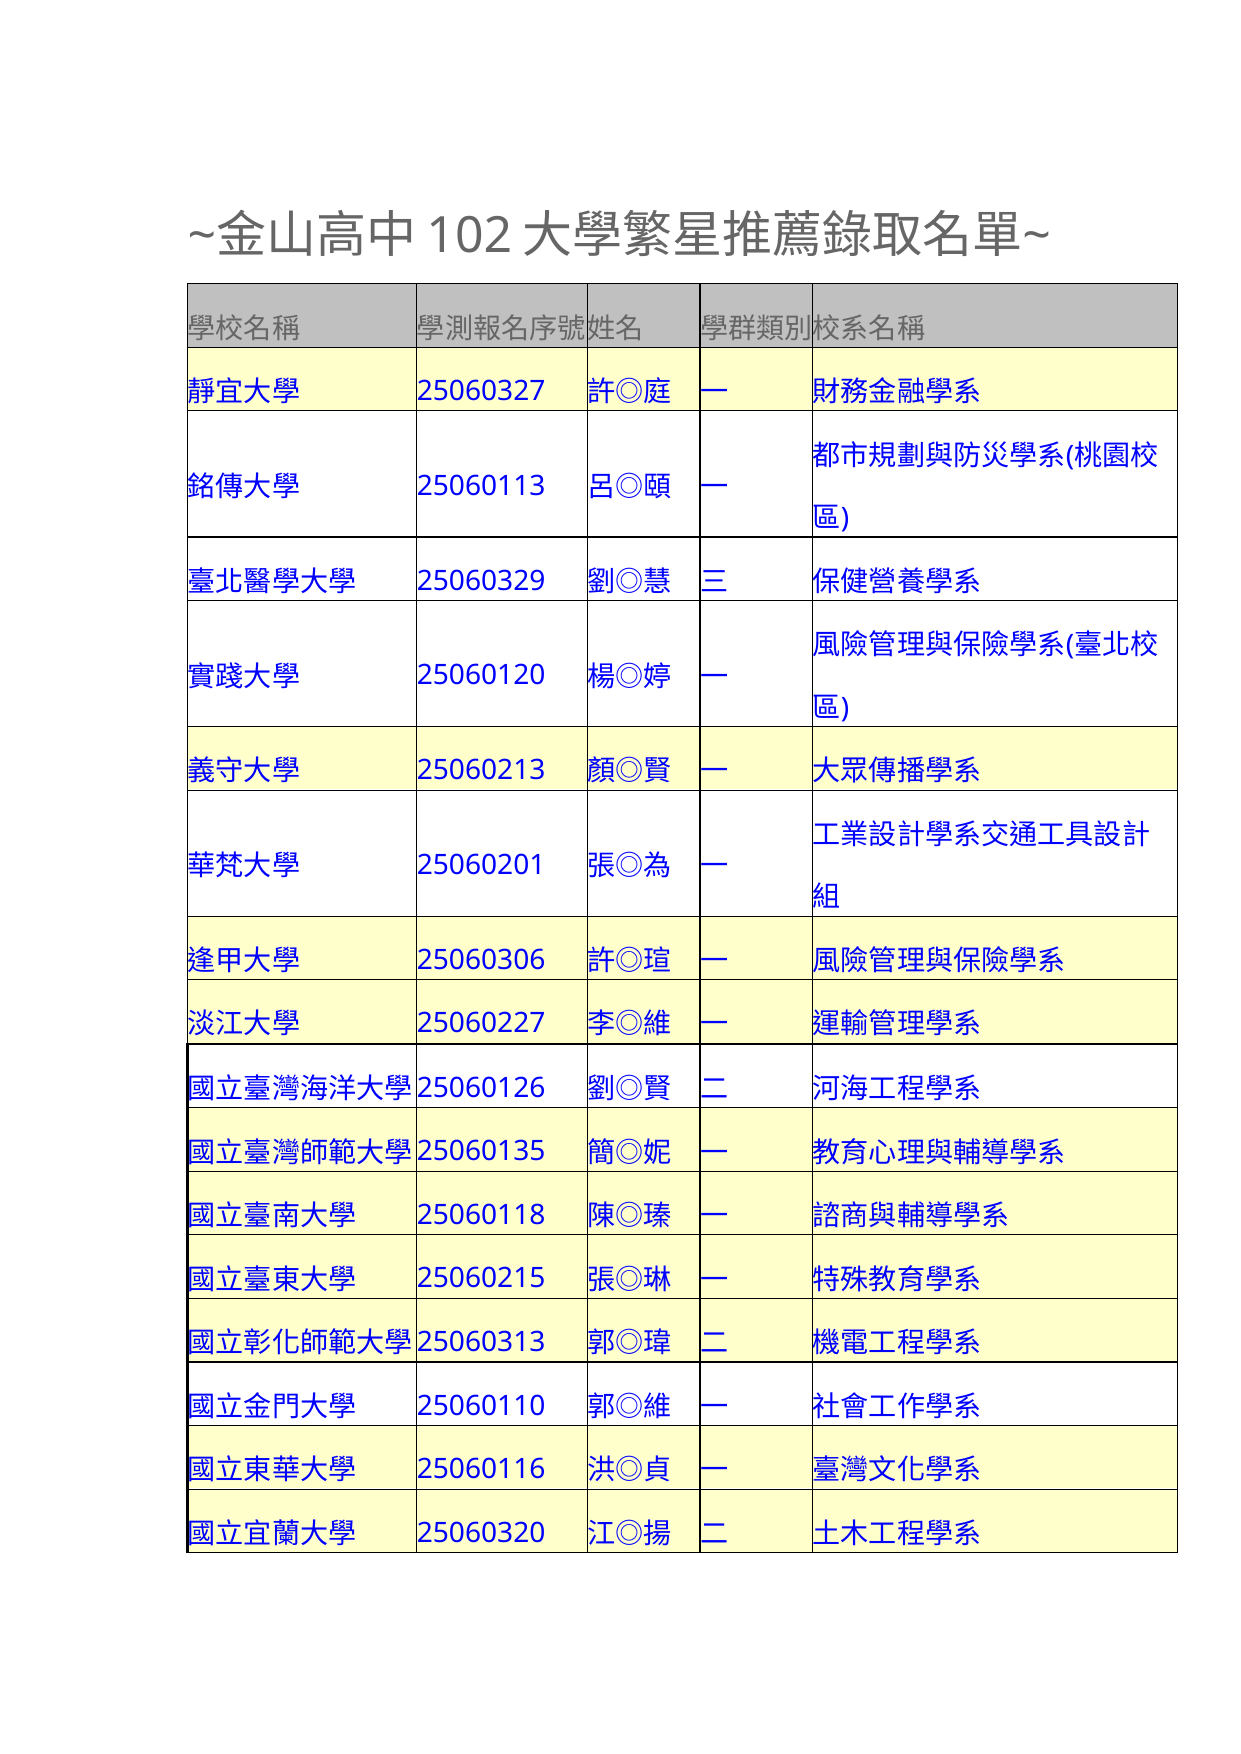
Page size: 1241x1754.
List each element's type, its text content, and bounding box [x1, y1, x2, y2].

table_cell 一 [701, 917, 812, 979]
table_cell 一 [701, 1426, 812, 1488]
table_cell 一 [701, 411, 812, 536]
table_cell 實踐大學 [188, 601, 416, 726]
table_cell 25060329 [417, 538, 587, 600]
table_cell 25060320 [417, 1490, 587, 1552]
table_cell 土木工程學系 [813, 1490, 1177, 1552]
table_cell 國立彰化師範大學 [189, 1299, 416, 1361]
table_cell 25060215 [417, 1235, 587, 1298]
table_cell 呂◎頤 [588, 411, 699, 536]
table_cell 諮商與輔導學系 [813, 1172, 1177, 1234]
table_cell 楊◎婷 [588, 601, 699, 726]
table_cell 一 [701, 727, 812, 789]
table_cell 二 [701, 1045, 812, 1107]
table_cell 工業設計學系交通工具設計組 [813, 791, 1177, 916]
table_cell 洪◎貞 [588, 1426, 699, 1488]
table_cell 學測報名序號 [417, 284, 587, 347]
table_cell 姓名 [591, 322, 596, 331]
table_cell 張◎琳 [588, 1235, 699, 1298]
table_cell 一 [701, 601, 812, 726]
table_cell 陳◎瑧 [588, 1172, 699, 1234]
table_cell 風險管理與保險學系 [813, 917, 1177, 979]
table_cell 25060116 [417, 1426, 587, 1488]
table_cell 校系名稱 [813, 284, 1177, 347]
table_cell 25060110 [417, 1363, 587, 1425]
table_cell 國立宜蘭大學 [189, 1490, 416, 1552]
table_cell 財務金融學系 [813, 348, 1177, 410]
table_cell 教育心理與輔導學系 [813, 1108, 1177, 1171]
table_cell 國立臺灣海洋大學 [189, 1045, 416, 1107]
table_cell 河海工程學系 [813, 1045, 1177, 1107]
table_cell 25060227 [417, 980, 587, 1043]
table_cell 二 [701, 1490, 812, 1552]
table_cell 國立臺灣師範大學 [189, 1108, 416, 1171]
table_cell 義守大學 [188, 727, 416, 789]
table_cell 姓名 [588, 284, 699, 347]
table_cell 許◎庭 [588, 348, 699, 410]
table_cell 國立臺東大學 [189, 1235, 416, 1298]
table_cell 一 [701, 1172, 812, 1234]
table_cell 江◎揚 [588, 1490, 699, 1552]
table_cell 特殊教育學系 [813, 1235, 1177, 1298]
table_cell 逢甲大學 [188, 917, 416, 979]
table_cell 機電工程學系 [813, 1299, 1177, 1361]
table_cell 學校名稱 [188, 284, 416, 347]
table_cell 李◎維 [588, 980, 699, 1043]
table_cell 都市規劃與防災學系(桃園校區) [813, 411, 1177, 536]
table_cell 學群類別 [701, 284, 812, 347]
table_cell 25060306 [417, 917, 587, 979]
table_cell 運輸管理學系 [813, 980, 1177, 1043]
table_cell 25060213 [417, 727, 587, 789]
table_cell 25060113 [417, 411, 587, 536]
table_cell 一 [701, 1108, 812, 1171]
table_cell 一 [701, 791, 812, 916]
table_cell 淡江大學 [188, 980, 416, 1043]
table_cell 郭◎維 [588, 1363, 699, 1425]
table_cell 大眾傳播學系 [813, 727, 1177, 789]
table_cell 許◎瑄 [588, 917, 699, 979]
table_cell 顏◎賢 [588, 727, 699, 789]
table_cell 三 [701, 538, 812, 600]
table_cell 郭◎瑋 [588, 1299, 699, 1361]
table_cell 姓名 [588, 323, 593, 338]
table_cell 風險管理與保險學系(臺北校區) [813, 601, 1177, 726]
table_cell 簡◎妮 [588, 1108, 699, 1171]
table_cell 國立金門大學 [189, 1363, 416, 1425]
table_cell 25060313 [417, 1299, 587, 1361]
table_cell 二 [701, 1299, 812, 1361]
table_cell 銘傳大學 [188, 411, 416, 536]
table_cell 國立臺南大學 [189, 1172, 416, 1234]
table_cell 華梵大學 [188, 791, 416, 916]
table_cell 保健營養學系 [813, 538, 1177, 600]
table_cell 劉◎賢 [588, 1045, 699, 1107]
table_cell 一 [701, 1363, 812, 1425]
table_cell 一 [701, 348, 812, 410]
table_cell 靜宜大學 [188, 348, 416, 410]
table_cell 社會工作學系 [813, 1363, 1177, 1425]
table_cell 25060118 [417, 1172, 587, 1234]
table_cell 臺灣文化學系 [813, 1426, 1177, 1488]
table_cell 一 [701, 980, 812, 1043]
table_cell 臺北醫學大學 [188, 538, 416, 600]
table_cell 25060120 [417, 601, 587, 726]
table_cell 國立東華大學 [189, 1426, 416, 1488]
table_cell 25060135 [417, 1108, 587, 1171]
table_cell 25060126 [417, 1045, 587, 1107]
table_cell 25060201 [417, 791, 587, 916]
table_cell 張◎為 [588, 791, 699, 916]
table_header ~金山高中102大學繁星推薦錄取名單~ [188, 158, 1177, 283]
table_cell 劉◎慧 [588, 538, 699, 600]
table_cell 一 [701, 1235, 812, 1298]
table_cell 25060327 [417, 348, 587, 410]
